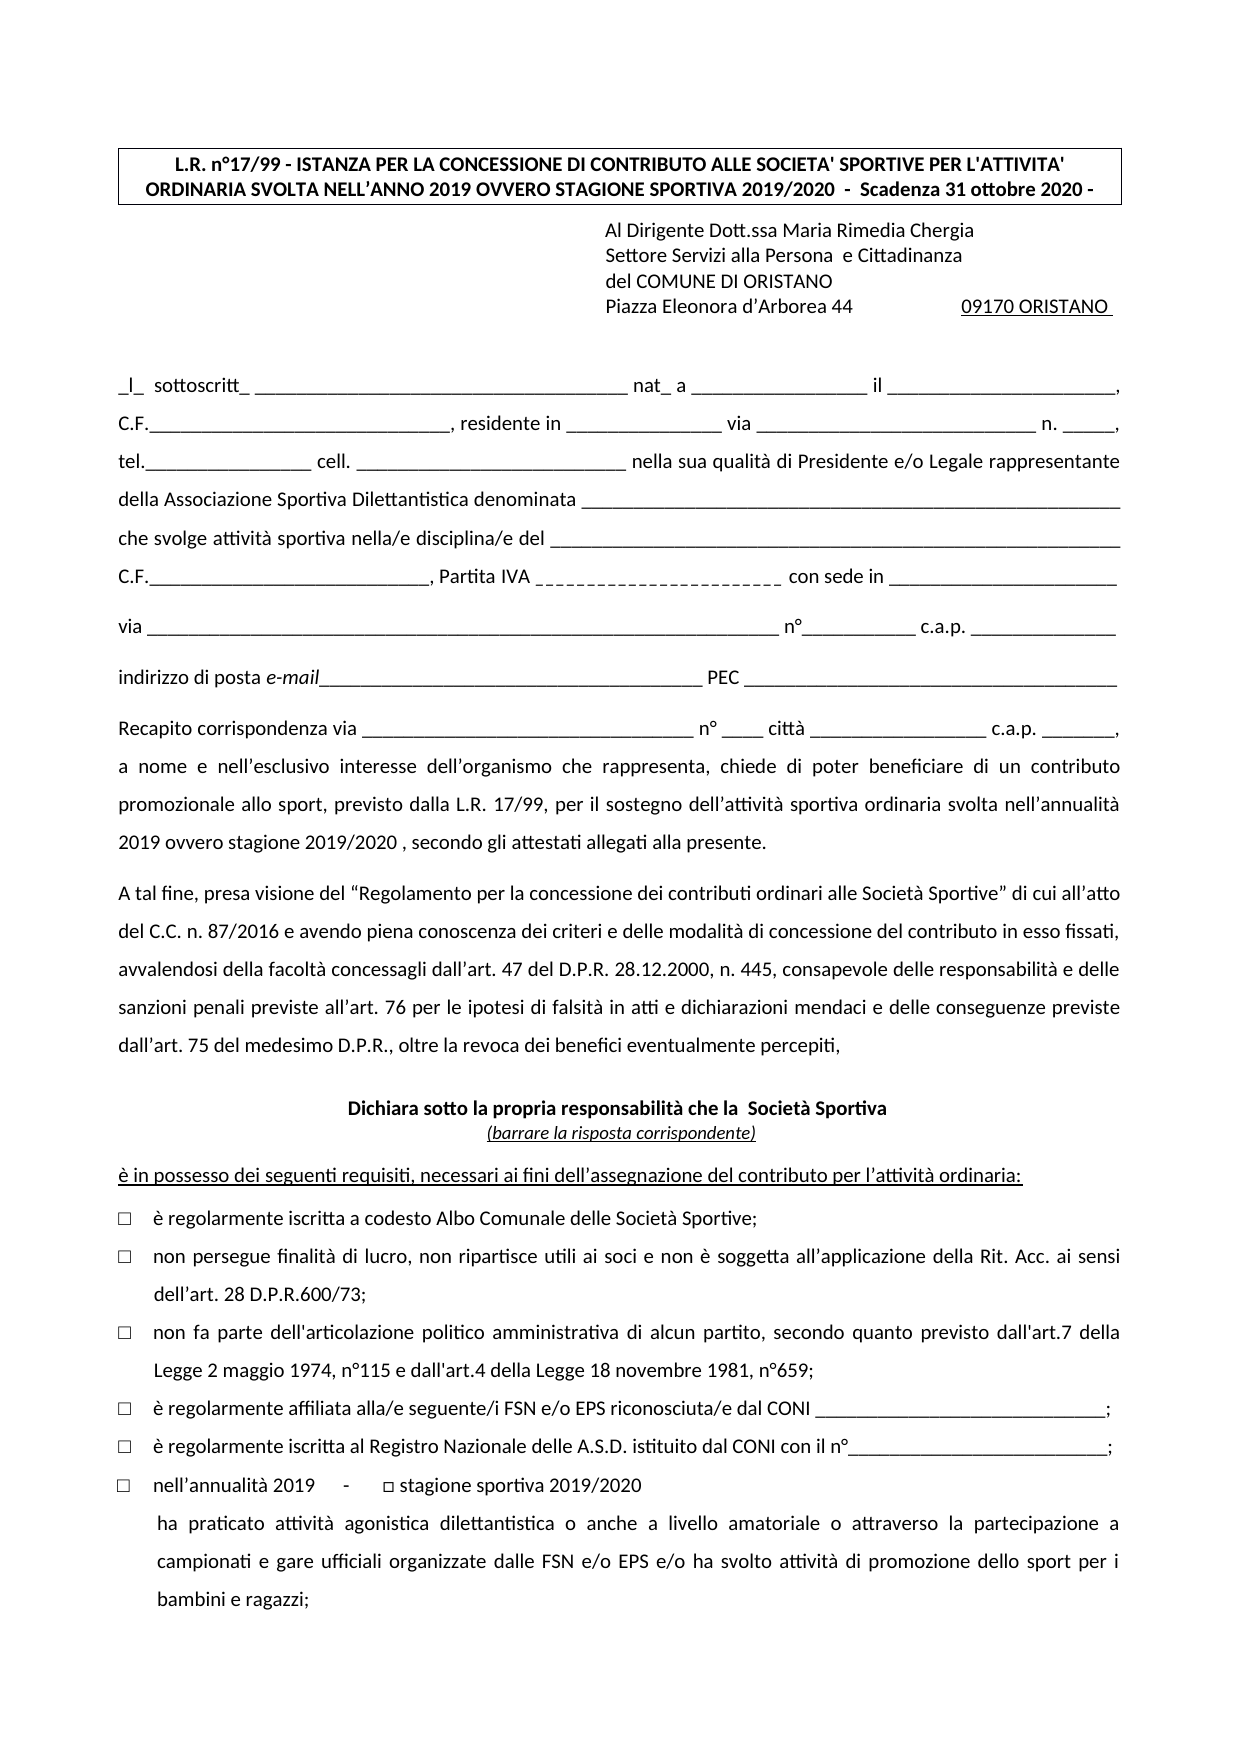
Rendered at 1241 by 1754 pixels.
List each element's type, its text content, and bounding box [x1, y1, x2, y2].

list è regolarmente iscritta al Registro Nazionale delle A.S.D. istituito dal CONI con il n°_________________________; [118, 1434, 1122, 1459]
text Recapito corrispondenza via ________________________________ n° ____ città _________________ c.a.p. _______, a nome e nell’esclusivo interesse dell’organismo che rappresenta, chiede di poter beneficiare di un contributo promozionale allo sport, previsto dalla L.R. 17/99, per il sostegno dell’attività sportiva ordinaria svolta nell’annualità 2019 ovvero stagione 2019/2020 , secondo gli attestati allegati alla presente. [118, 715, 1122, 854]
text del COMUNE DI ORISTANO [605, 268, 1122, 293]
text A tal fine, presa visione del “Regolamento per la concessione dei contributi ordinari alle Società Sportive” di cui all’atto del C.C. n. 87/2016 e avendo piena conoscenza dei criteri e delle modalità di concessione del contributo in esso fissati, avvalendosi della facoltà concessagli dall’art. 47 del D.P.R. 28.12.2000, n. 445, consapevole delle responsabilità e delle sanzioni penali previste all’art. 76 per le ipotesi di falsità in atti e dichiarazioni mendaci e delle conseguenze previste dall’art. 75 del medesimo D.P.R., oltre la revoca dei benefici eventualmente percepiti, [118, 880, 1122, 1058]
list è regolarmente iscritta a codesto Albo Comunale delle Società Sportive; [118, 1205, 1122, 1230]
list ha praticato attività agonistica dilettantistica o anche a livello amatoriale o attraverso la partecipazione a campionati e gare ufficiali organizzate dalle FSN e/o EPS e/o ha svolto attività di promozione dello sport per i bambini e ragazzi; [117, 1510, 1122, 1612]
list non fa parte dell'articolazione politico amministrativa di alcun partito, secondo quanto previsto dall'art.7 della Legge 2 maggio 1974, n°115 e dall'art.4 della Legge 18 novembre 1981, n°659; [118, 1319, 1122, 1383]
text via _____________________________________________________________ n°___________ c.a.p. ______________ [118, 613, 1122, 639]
text Dichiara sotto la propria responsabilità che la Società Sportiva [118, 1096, 1122, 1121]
text Piazza Eleonora d’Arborea 44 09170 ORISTANO [605, 293, 1122, 319]
text L.R. n°17/99 - ISTANZA PER LA CONCESSIONE DI CONTRIBUTO ALLE SOCIETA' SPORTIVE PER L'ATTIVITA' ORDINARIA SVOLTA NELL’ANNO 2019 OVVERO STAGIONE SPORTIVA 2019/2020 - Scadenza 31 ottobre 2020 - [119, 149, 1121, 204]
text (barrare la risposta corrispondente) [118, 1121, 1122, 1144]
text _l_ sottoscritt_ ____________________________________ nat_ a _________________ il ______________________, C.F._____________________________, residente in _______________ via ___________________________ n. _____, tel.________________ cell. __________________________ nella sua qualità di Presidente e/o Legale rappresentante della Associazione Sportiva Dilettantistica denominata ____________________________________________________ che svolge attività sportiva nella/e disciplina/e del _______________________________________________________ C.F.___________________________, Partita IVA ________________________ con sede in ______________________ [118, 372, 1122, 588]
list è regolarmente affiliata alla/e seguente/i FSN e/o EPS riconosciuta/e dal CONI ____________________________; [118, 1396, 1122, 1421]
text Al Dirigente Dott.ssa Maria Rimedia Chergia [118, 217, 1122, 243]
list non persegue finalità di lucro, non ripartisce utili ai soci e non è soggetta all’applicazione della Rit. Acc. ai sensi dell’art. 28 D.P.R.600/73; [118, 1243, 1122, 1307]
text indirizzo di posta e-mail_____________________________________ PEC ____________________________________ [118, 664, 1122, 689]
text è in possesso dei seguenti requisiti, necessari ai fini dell’assegnazione del contributo per l’attività ordinaria: [118, 1162, 1122, 1187]
text Settore Servizi alla Persona e Cittadinanza [605, 243, 1122, 268]
list nell’annualità 2019 - □ stagione sportiva 2019/2020 [117, 1472, 1122, 1497]
